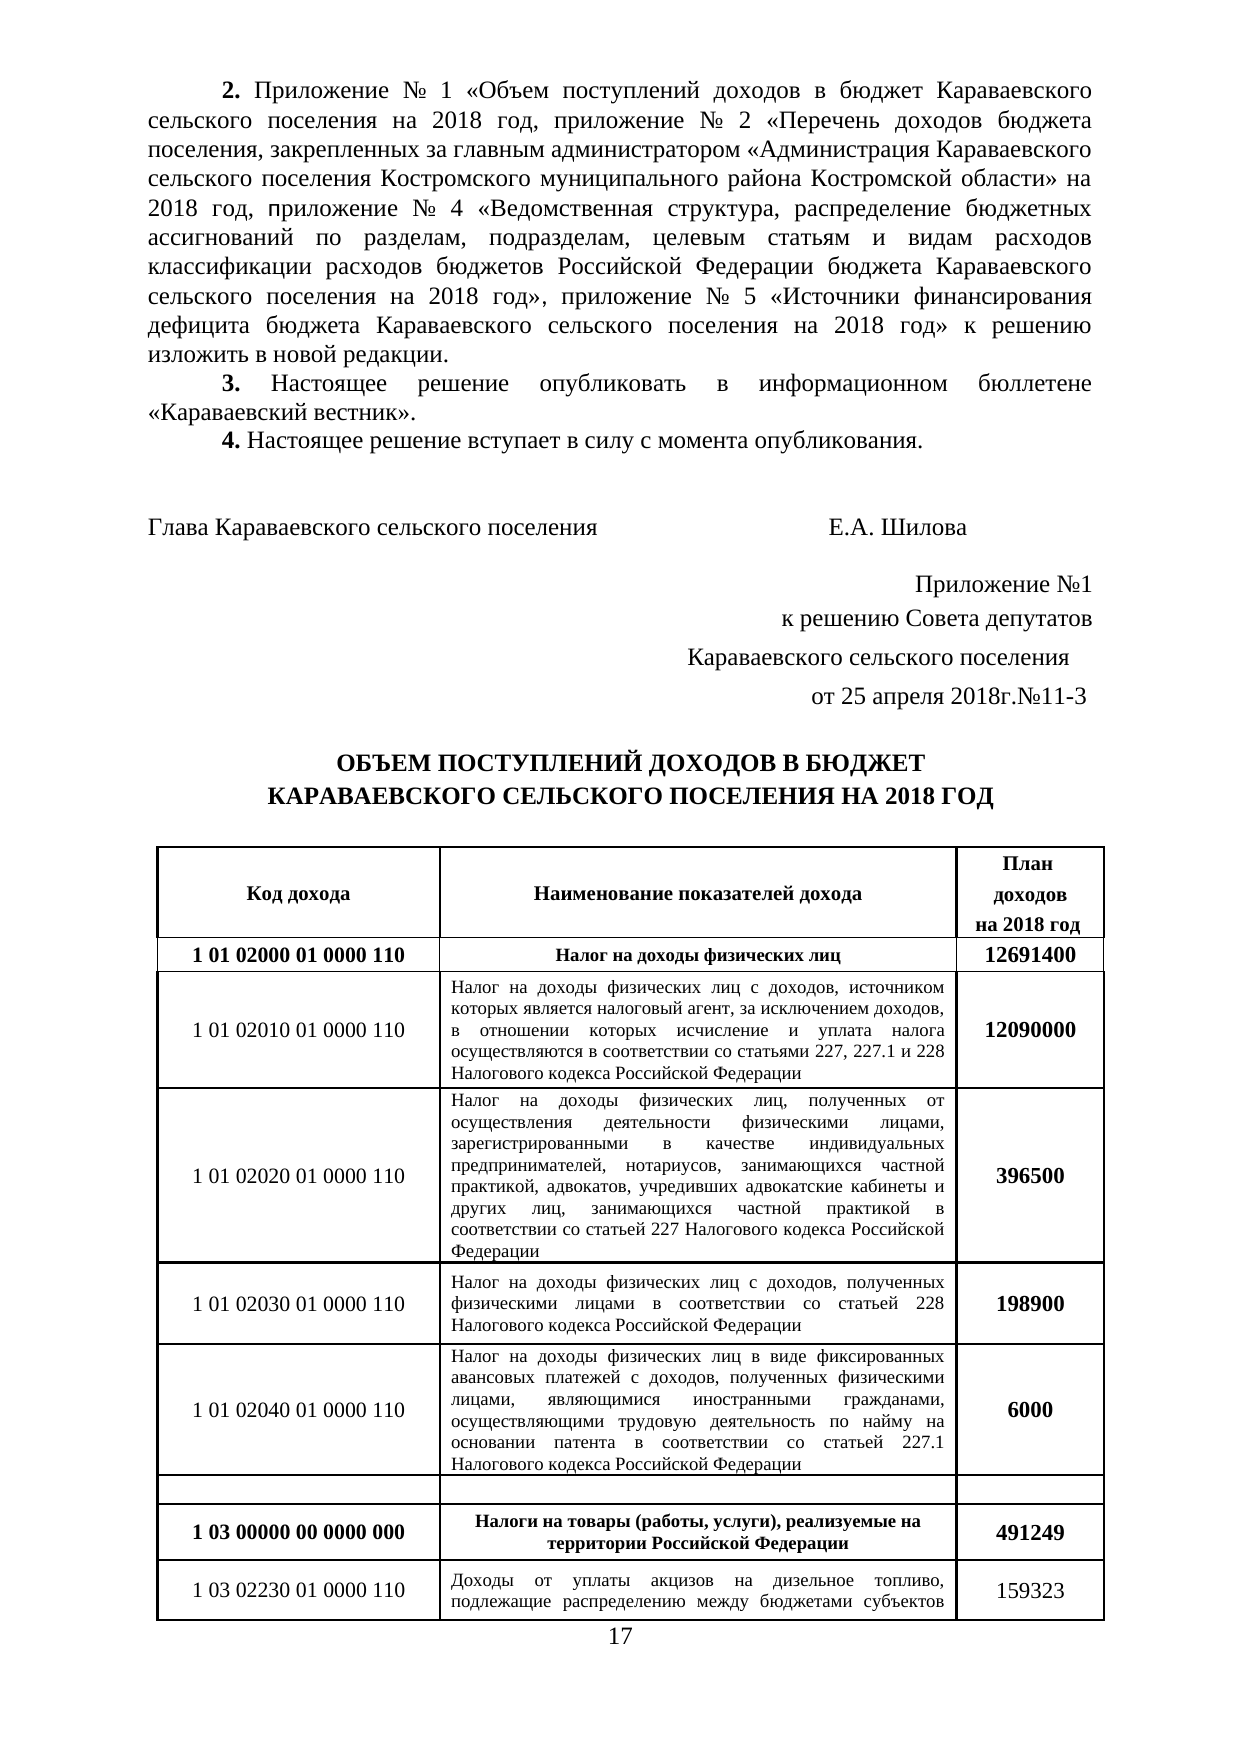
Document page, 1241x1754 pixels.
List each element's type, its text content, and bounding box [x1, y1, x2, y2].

table_cell 491249 [958, 1505, 1103, 1559]
table_header [440, 540, 676, 598]
table_cell 12090000 [958, 972, 1103, 1087]
table_cell 1 01 02000 01 0000 110 [158, 938, 439, 971]
text 3. Настоящее решение опубликовать в информационном бюллетене «Караваевский вестник». [148, 368, 1092, 425]
table_cell 6000 [958, 1345, 1103, 1474]
table_cell к решению Совета депутатов [676, 598, 1104, 637]
table_cell ОБЪЕМ ПОСТУПЛЕНИЙ ДОХОДОВ В БЮДЖЕТ [158, 746, 1104, 779]
table_cell Наименование показателей дохода [441, 848, 955, 937]
table_cell [159, 1476, 439, 1503]
table_cell [956, 812, 1104, 846]
table_cell [676, 715, 1104, 746]
table_cell доходов [958, 878, 1103, 909]
text 2. Приложение № 1 «Объем поступлений доходов в бюджет Караваевского сельского поселения на 2018 год, приложение № 2 «Перечень доходов бюджета поселения, закрепленных за главным администратором «Администрация Караваевского сельского поселения Костромского муниципального района Костромской области» на 2018 год, приложение № 4 «Ведомственная структура, распределение бюджетных ассигнований по разделам, подразделам, целевым статьям и видам расходов классификации расходов бюджетов Российской Федерации бюджета Караваевского сельского поселения на 2018 год», приложение № 5 «Источники финансирования дефицита бюджета Караваевского сельского поселения на 2018 год» к решению изложить в новой редакции. [148, 75, 1092, 368]
table_cell Налоги на товары (работы, услуги), реализуемые на территории Российской Федерации [441, 1505, 955, 1559]
table_cell 1 03 02230 01 0000 110 [159, 1561, 439, 1619]
table_cell Налог на доходы физических лиц [440, 938, 956, 971]
table_cell на 2018 год [958, 909, 1103, 937]
table_cell Караваевского сельского поселения [676, 637, 1104, 676]
table_cell 1 01 02030 01 0000 110 [159, 1264, 439, 1343]
table_cell [440, 715, 676, 746]
table_cell [158, 812, 439, 846]
table_cell Налог на доходы физических лиц в виде фиксированных авансовых платежей с доходов, полученных физическими лицами, являющимися иностранными гражданами, осуществляющими трудовую деятельность по найму на основании патента в соответствии со статьей 227.1 Налогового кодекса Российской Федерации [441, 1345, 955, 1474]
text Глава Караваевского сельского поселения Е.А. Шилова [148, 512, 1092, 540]
table_cell [440, 812, 956, 846]
table_cell Налог на доходы физических лиц с доходов, источником которых является налоговый агент, за исключением доходов, в отношении которых исчисление и уплата налога осуществляются в соответствии со статьями 227, 227.1 и 228 Налогового кодекса Российской Федерации [441, 972, 955, 1087]
table_cell 1 01 02040 01 0000 110 [159, 1345, 439, 1474]
table_cell 1 03 00000 00 0000 000 [159, 1505, 439, 1559]
table_cell Налог на доходы физических лиц с доходов, полученных физическими лицами в соответствии со статьей 228 Налогового кодекса Российской Федерации [441, 1264, 955, 1343]
table_cell 1 01 02010 01 0000 110 [159, 972, 439, 1087]
table_cell Код дохода [159, 848, 439, 937]
table_cell 12691400 [957, 938, 1103, 971]
table_cell [158, 598, 439, 637]
text 4. Настоящее решение вступает в силу с момента опубликования. [148, 425, 1092, 454]
table_cell [158, 676, 439, 715]
table_cell [440, 598, 676, 637]
table_cell 396500 [958, 1089, 1103, 1261]
table_cell КАРАВАЕВСКОГО СЕЛЬСКОГО ПОСЕЛЕНИЯ НА 2018 ГОД [158, 779, 1104, 812]
table_cell [440, 637, 676, 676]
table_cell 1 01 02020 01 0000 110 [159, 1089, 439, 1261]
table_cell 198900 [958, 1264, 1103, 1343]
table_cell План [958, 848, 1103, 877]
table_cell от 25 апреля 2018г.№11-3 [440, 676, 1104, 715]
table_cell [441, 1476, 955, 1503]
table_cell [158, 637, 439, 676]
table_cell [158, 715, 439, 746]
table_header Приложение №1 [676, 540, 1104, 598]
table_cell Доходы от уплаты акцизов на дизельное топливо, подлежащие распределению между бюджетами субъектов [441, 1561, 955, 1619]
table_header [158, 540, 439, 598]
table_cell Налог на доходы физических лиц, полученных от осуществления деятельности физическими лицами, зарегистрированными в качестве индивидуальных предпринимателей, нотариусов, занимающихся частной практикой, адвокатов, учредивших адвокатские кабинеты и других лиц, занимающихся частной практикой в соответствии со статьей 227 Налогового кодекса Российской Федерации [441, 1089, 955, 1261]
table_cell [958, 1476, 1103, 1503]
table_cell 159323 [958, 1561, 1103, 1619]
